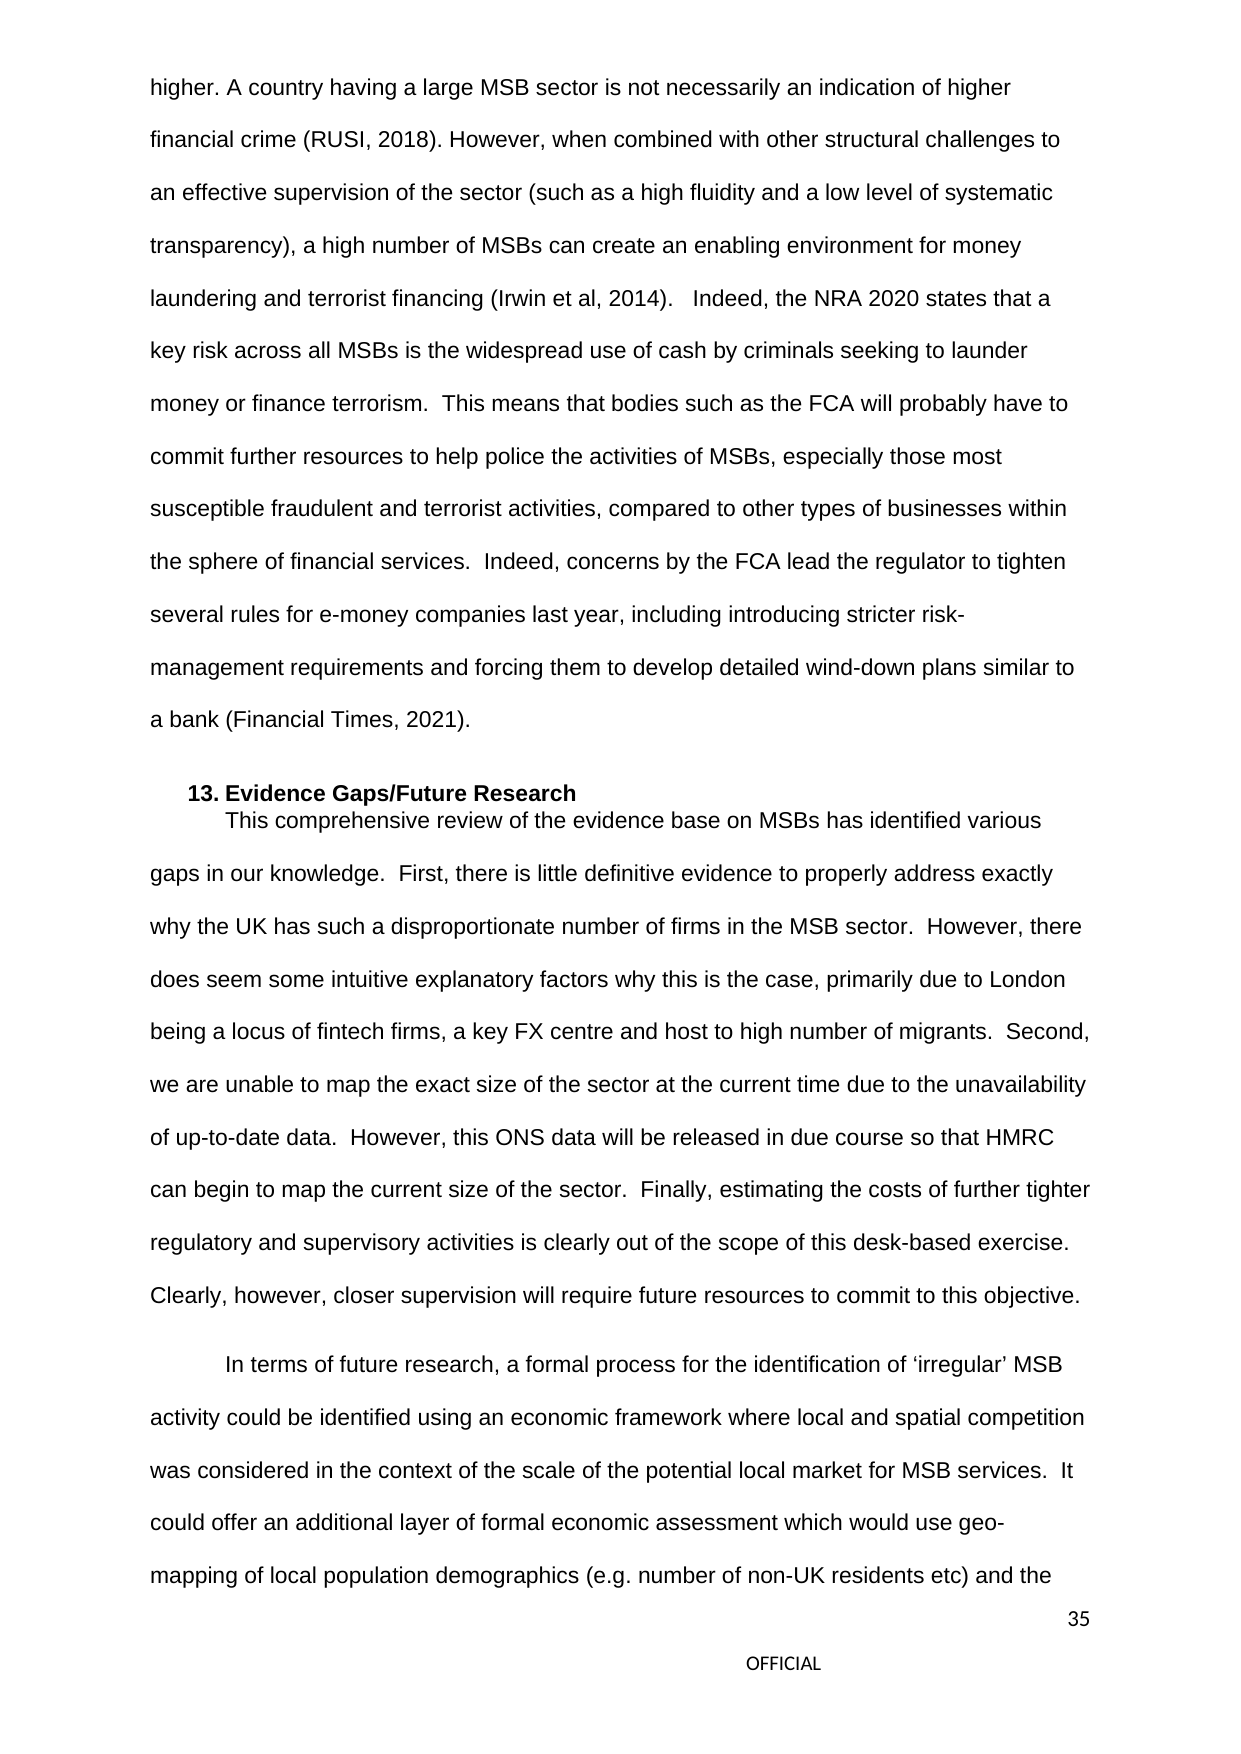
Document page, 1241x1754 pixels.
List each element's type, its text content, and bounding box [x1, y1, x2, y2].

subtitle Evidence Gaps/Future Research [187, 780, 1090, 806]
text In terms of future research, a formal process for the identification of ‘irregular’ MSB activity could be identified using an economic framework where local and spatial competition was considered in the context of the scale of the potential local market for MSB services. It could offer an additional layer of formal economic assessment which would use geo-mapping of local population demographics (e.g. number of non-UK residents etc) and the [150, 1351, 1090, 1588]
text This comprehensive review of the evidence base on MSBs has identified various gaps in our knowledge. First, there is little definitive evidence to properly address exactly why the UK has such a disproportionate number of firms in the MSB sector. However, there does seem some intuitive explanatory factors why this is the case, primarily due to London being a locus of fintech firms, a key FX centre and host to high number of migrants. Second, we are unable to map the exact size of the sector at the current time due to the unavailability of up-to-date data. However, this ONS data will be released in due course so that HMRC can begin to map the current size of the sector. Finally, estimating the costs of further tighter regulatory and supervisory activities is clearly out of the scope of this desk-based exercise. Clearly, however, closer supervision will require future resources to commit to this objective. [150, 807, 1090, 1308]
text higher. A country having a large MSB sector is not necessarily an indication of higher financial crime (RUSI, 2018). However, when combined with other structural challenges to an effective supervision of the sector (such as a high fluidity and a low level of systematic transparency), a high number of MSBs can create an enabling environment for money laundering and terrorist financing (Irwin et al, 2014). Indeed, the NRA 2020 states that a key risk across all MSBs is the widespread use of cash by criminals seeking to launder money or finance terrorism. This means that bodies such as the FCA will probably have to commit further resources to help police the activities of MSBs, especially those most susceptible fraudulent and terrorist activities, compared to other types of businesses within the sphere of financial services. Indeed, concerns by the FCA lead the regulator to tighten several rules for e-money companies last year, including introducing stricter risk-management requirements and forcing them to develop detailed wind-down plans similar to a bank (Financial Times, 2021). [150, 74, 1090, 733]
